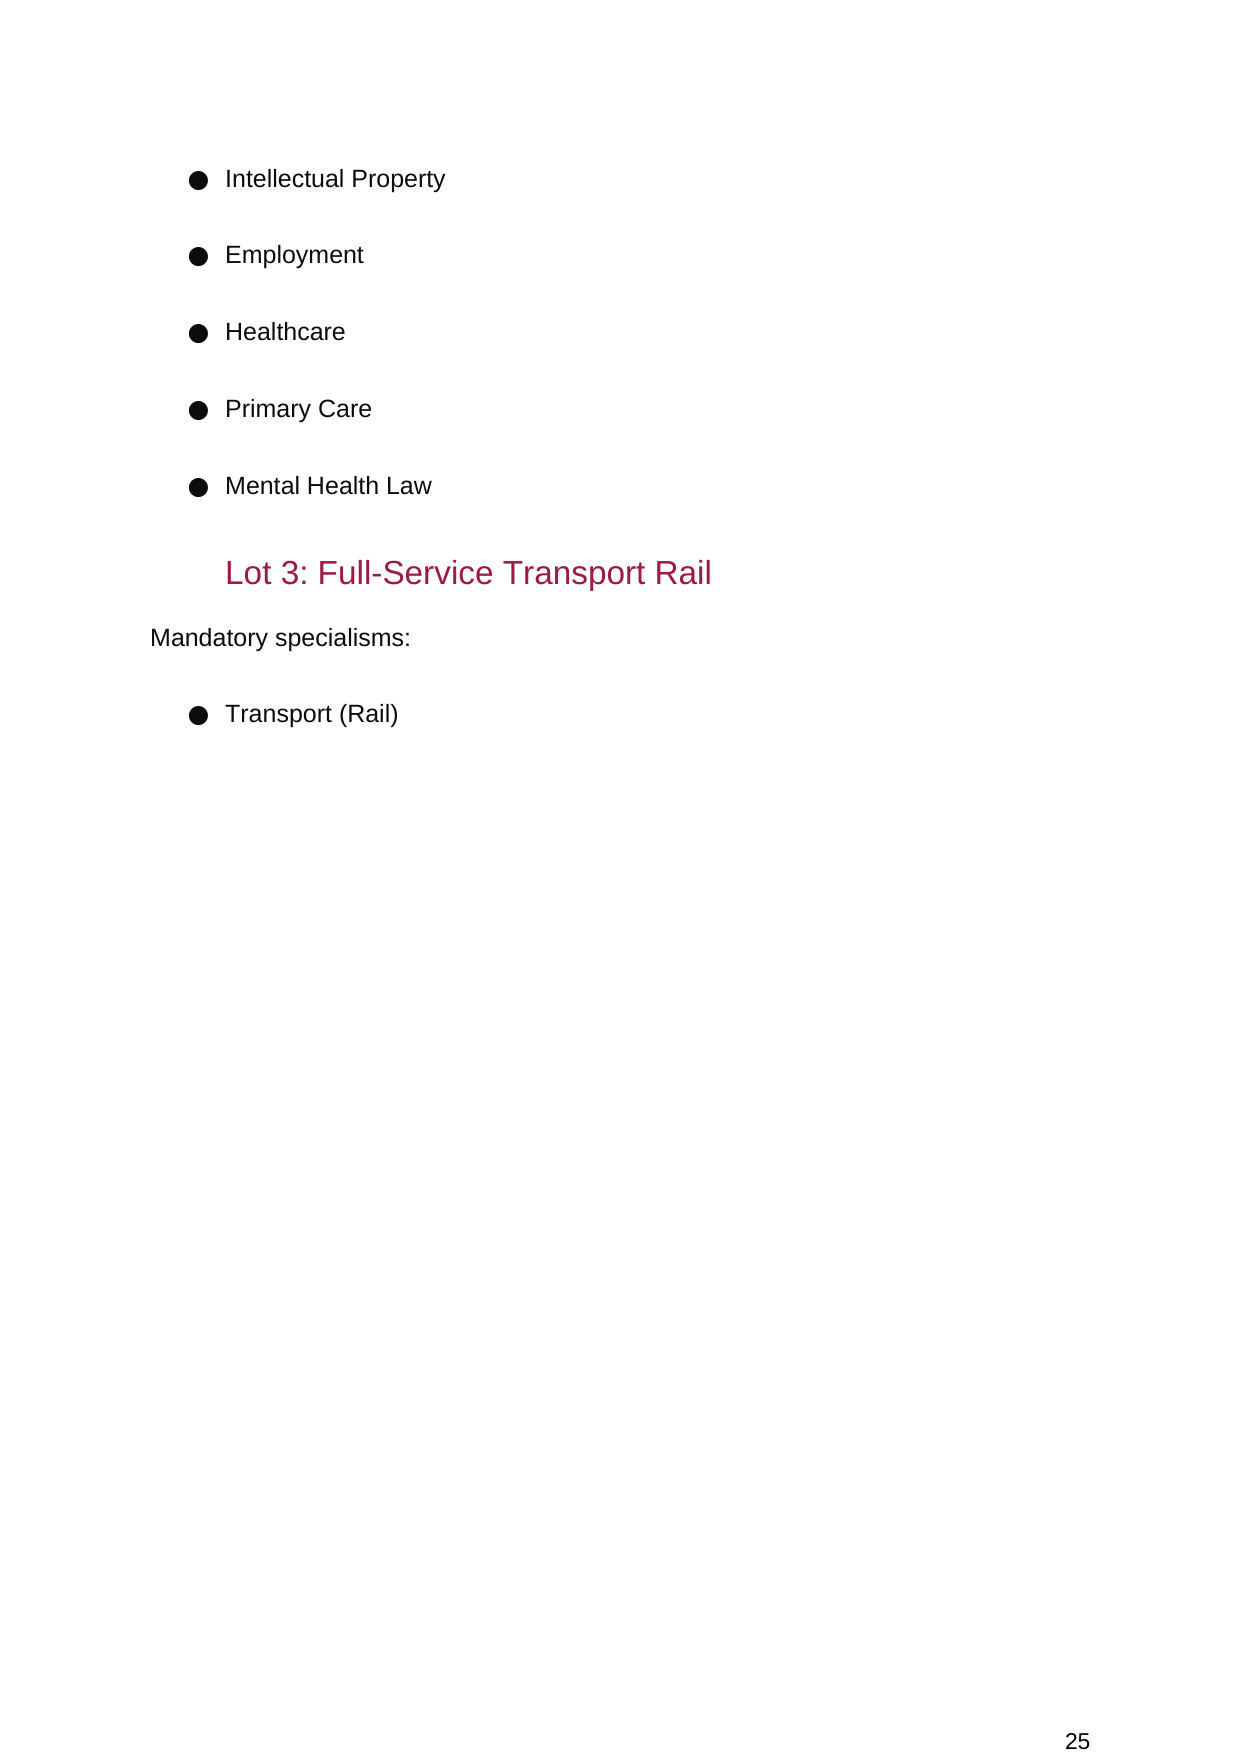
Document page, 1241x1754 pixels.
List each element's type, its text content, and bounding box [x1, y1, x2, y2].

list Intellectual Property [187, 150, 1090, 201]
list Transport (Rail) [187, 685, 1090, 736]
text Mandatory specialisms: [150, 623, 1090, 652]
subtitle Lot 3: Full-Service Transport Rail [150, 553, 1090, 592]
list Mental Health Law [187, 457, 1090, 509]
list Primary Care [187, 381, 1090, 432]
list Employment [187, 227, 1090, 278]
list Healthcare [187, 304, 1090, 355]
